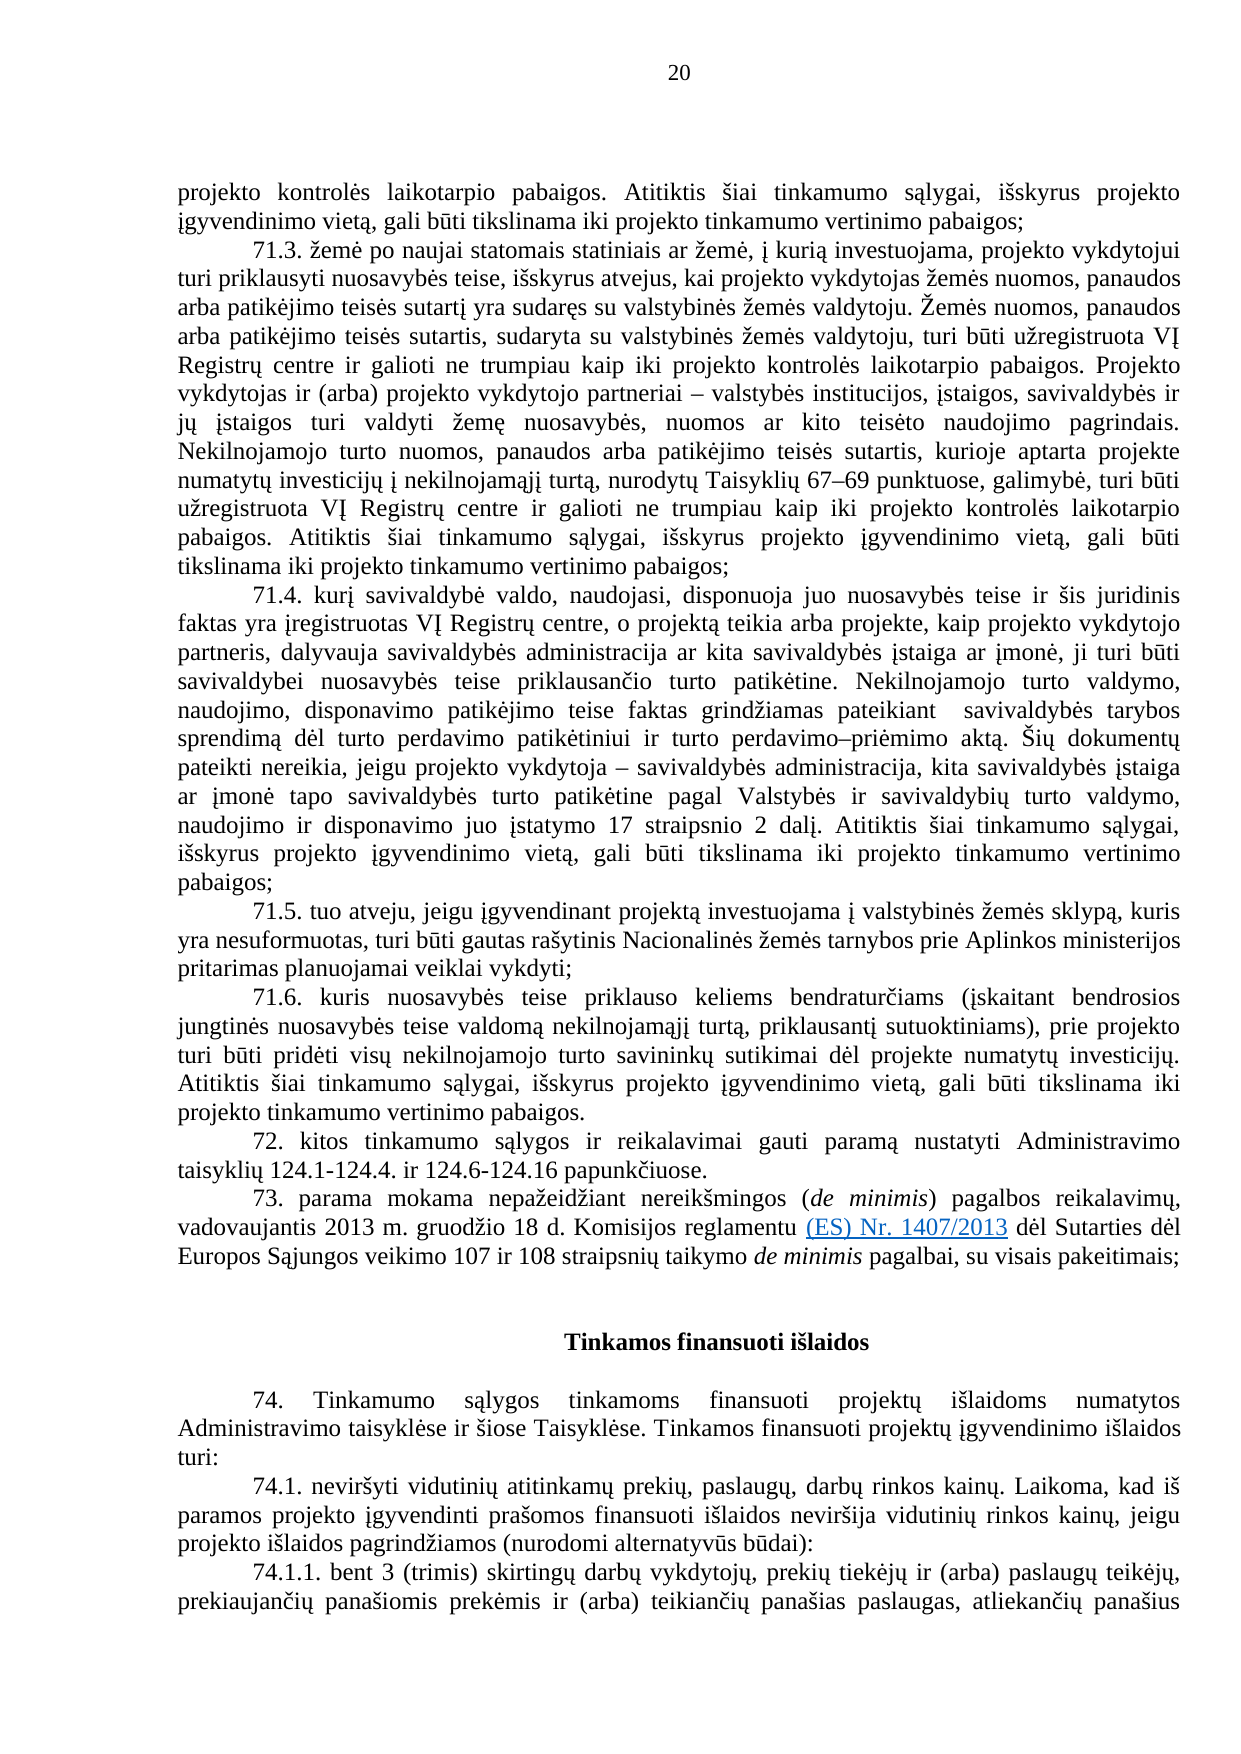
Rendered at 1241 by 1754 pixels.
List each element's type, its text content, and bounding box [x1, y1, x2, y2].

text 74.1. neviršyti vidutinių atitinkamų prekių, paslaugų, darbų rinkos kainų. Laikoma, kad iš paramos projekto įgyvendinti prašomos finansuoti išlaidos neviršija vidutinių rinkos kainų, jeigu projekto išlaidos pagrindžiamos (nurodomi alternatyvūs būdai): [177, 1471, 1181, 1557]
text 74. Tinkamumo sąlygos tinkamoms finansuoti projektų išlaidoms numatytos Administravimo taisyklėse ir šiose Taisyklėse. Tinkamos finansuoti projektų įgyvendinimo išlaidos turi: [177, 1385, 1181, 1471]
text 72. kitos tinkamumo sąlygos ir reikalavimai gauti paramą nustatyti Administravimo taisyklių 124.1-124.4. ir 124.6-124.16 papunkčiuose. [177, 1126, 1181, 1183]
text 74.1.1. bent 3 (trimis) skirtingų darbų vykdytojų, prekių tiekėjų ir (arba) paslaugų teikėjų, prekiaujančių panašiomis prekėmis ir (arba) teikiančių panašias paslaugas, atliekančių panašius [177, 1557, 1181, 1615]
text 71.6. kuris nuosavybės teise priklauso keliems bendraturčiams (įskaitant bendrosios jungtinės nuosavybės teise valdomą nekilnojamąjį turtą, priklausantį sutuoktiniams), prie projekto turi būti pridėti visų nekilnojamojo turto savininkų sutikimai dėl projekte numatytų investicijų. Atitiktis šiai tinkamumo sąlygai, išskyrus projekto įgyvendinimo vietą, gali būti tikslinama iki projekto tinkamumo vertinimo pabaigos. [177, 982, 1181, 1126]
text Tinkamos finansuoti išlaidos [177, 1327, 1181, 1356]
text 71.5. tuo atveju, jeigu įgyvendinant projektą investuojama į valstybinės žemės sklypą, kuris yra nesuformuotas, turi būti gautas rašytinis Nacionalinės žemės tarnybos prie Aplinkos ministerijos pritarimas planuojamai veiklai vykdyti; [177, 896, 1181, 982]
text projekto kontrolės laikotarpio pabaigos. Atitiktis šiai tinkamumo sąlygai, išskyrus projekto įgyvendinimo vietą, gali būti tikslinama iki projekto tinkamumo vertinimo pabaigos; [177, 177, 1181, 235]
text 71.4. kurį savivaldybė valdo, naudojasi, disponuoja juo nuosavybės teise ir šis juridinis faktas yra įregistruotas VĮ Registrų centre, o projektą teikia arba projekte, kaip projekto vykdytojo partneris, dalyvauja savivaldybės administracija ar kita savivaldybės įstaiga ar įmonė, ji turi būti savivaldybei nuosavybės teise priklausančio turto patikėtine. Nekilnojamojo turto valdymo, naudojimo, disponavimo patikėjimo teise faktas grindžiamas pateikiant savivaldybės tarybos sprendimą dėl turto perdavimo patikėtiniui ir turto perdavimo–priėmimo aktą. Šių dokumentų pateikti nereikia, jeigu projekto vykdytoja – savivaldybės administracija, kita savivaldybės įstaiga ar įmonė tapo savivaldybės turto patikėtine pagal Valstybės ir savivaldybių turto valdymo, naudojimo ir disponavimo juo įstatymo 17 straipsnio 2 dalį. Atitiktis šiai tinkamumo sąlygai, išskyrus projekto įgyvendinimo vietą, gali būti tikslinama iki projekto tinkamumo vertinimo pabaigos; [177, 580, 1181, 896]
text 73. parama mokama nepažeidžiant nereikšmingos (de minimis) pagalbos reikalavimų, vadovaujantis 2013 m. gruodžio 18 d. Komisijos reglamentu (ES) Nr. 1407/2013 dėl Sutarties dėl Europos Sąjungos veikimo 107 ir 108 straipsnių taikymo de minimis pagalbai, su visais pakeitimais; [177, 1183, 1181, 1270]
text 71.3. žemė po naujai statomais statiniais ar žemė, į kurią investuojama, projekto vykdytojui turi priklausyti nuosavybės teise, išskyrus atvejus, kai projekto vykdytojas žemės nuomos, panaudos arba patikėjimo teisės sutartį yra sudaręs su valstybinės žemės valdytoju. Žemės nuomos, panaudos arba patikėjimo teisės sutartis, sudaryta su valstybinės žemės valdytoju, turi būti užregistruota VĮ Registrų centre ir galioti ne trumpiau kaip iki projekto kontrolės laikotarpio pabaigos. Projekto vykdytojas ir (arba) projekto vykdytojo partneriai – valstybės institucijos, įstaigos, savivaldybės ir jų įstaigos turi valdyti žemę nuosavybės, nuomos ar kito teisėto naudojimo pagrindais. Nekilnojamojo turto nuomos, panaudos arba patikėjimo teisės sutartis, kurioje aptarta projekte numatytų investicijų į nekilnojamąjį turtą, nurodytų Taisyklių 67–69 punktuose, galimybė, turi būti užregistruota VĮ Registrų centre ir galioti ne trumpiau kaip iki projekto kontrolės laikotarpio pabaigos. Atitiktis šiai tinkamumo sąlygai, išskyrus projekto įgyvendinimo vietą, gali būti tikslinama iki projekto tinkamumo vertinimo pabaigos; [177, 235, 1181, 580]
